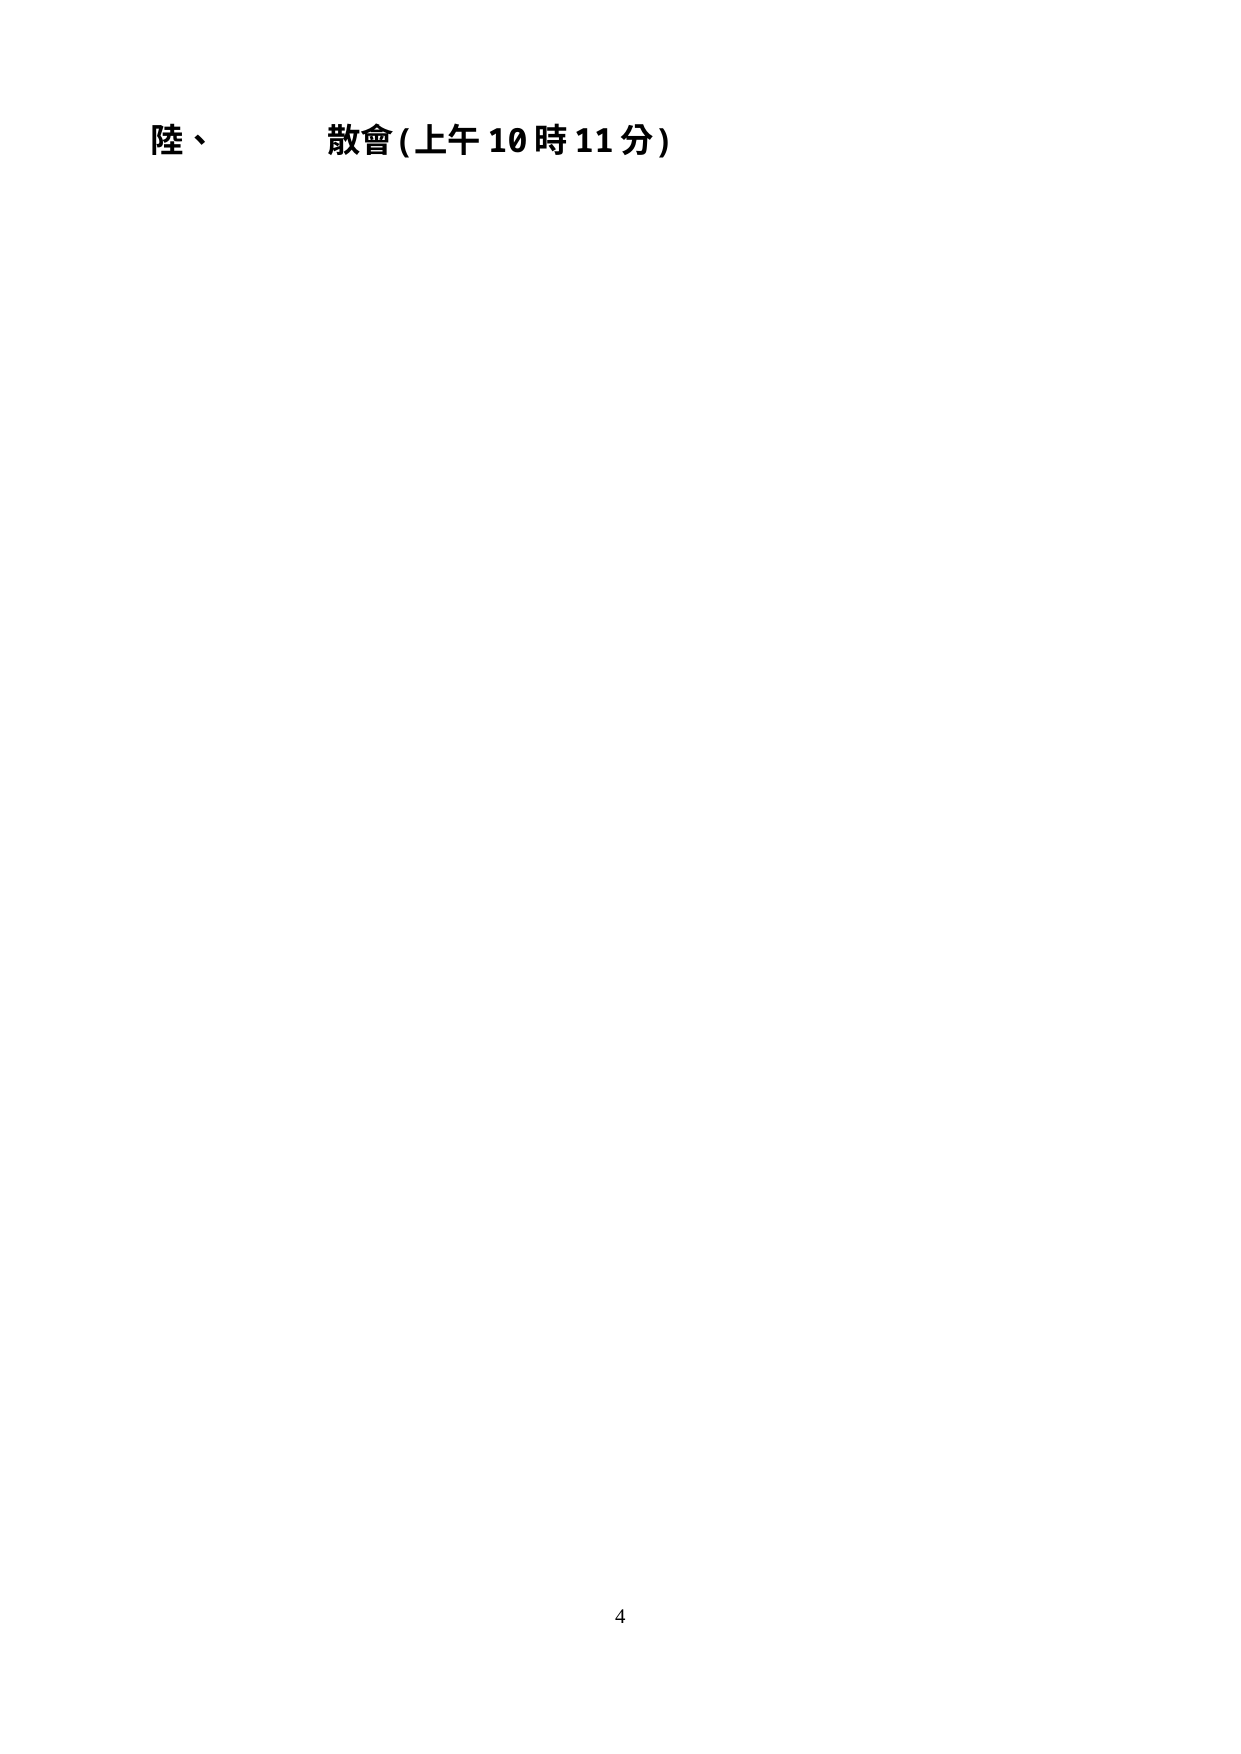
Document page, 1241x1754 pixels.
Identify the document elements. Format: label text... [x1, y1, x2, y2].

list 散會(上午10時11分) [150, 96, 1090, 159]
